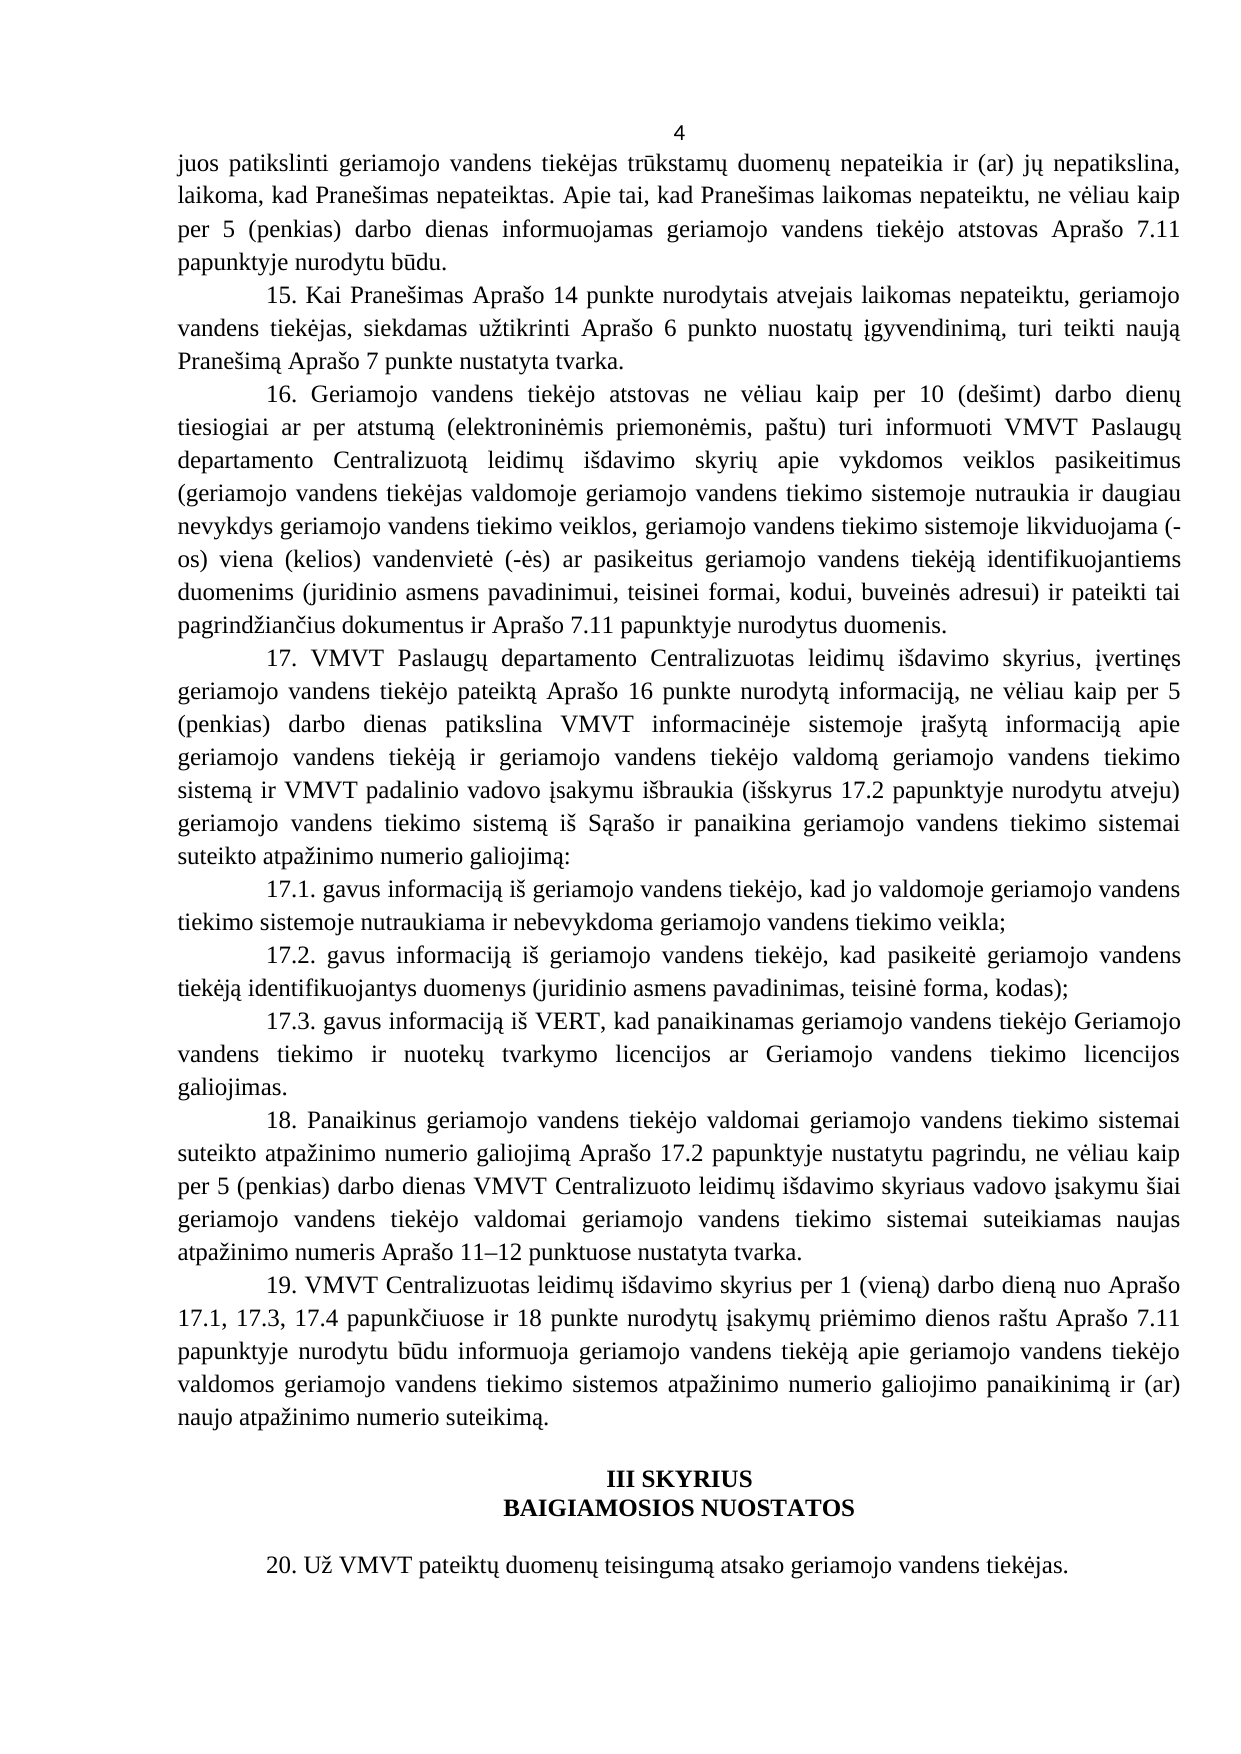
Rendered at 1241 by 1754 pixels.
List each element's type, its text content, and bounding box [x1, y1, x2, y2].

text 17.1. gavus informaciją iš geriamojo vandens tiekėjo, kad jo valdomoje geriamojo vandens tiekimo sistemoje nutraukiama ir nebevykdoma geriamojo vandens tiekimo veikla; [177, 874, 1181, 936]
text 16. Geriamojo vandens tiekėjo atstovas ne vėliau kaip per 10 (dešimt) darbo dienų tiesiogiai ar per atstumą (elektroninėmis priemonėmis, paštu) turi informuoti VMVT Paslaugų departamento Centralizuotą leidimų išdavimo skyrių apie vykdomos veiklos pasikeitimus (geriamojo vandens tiekėjas valdomoje geriamojo vandens tiekimo sistemoje nutraukia ir daugiau nevykdys geriamojo vandens tiekimo veiklos, geriamojo vandens tiekimo sistemoje likviduojama (-os) viena (kelios) vandenvietė (-ės) ar pasikeitus geriamojo vandens tiekėją identifikuojantiems duomenims (juridinio asmens pavadinimui, teisinei formai, kodui, buveinės adresui) ir pateikti tai pagrindžiančius dokumentus ir Aprašo 7.11 papunktyje nurodytus duomenis. [177, 379, 1181, 639]
text 20. Už VMVT pateiktų duomenų teisingumą atsako geriamojo vandens tiekėjas. [177, 1550, 1181, 1579]
text 19. VMVT Centralizuotas leidimų išdavimo skyrius per 1 (vieną) darbo dieną nuo Aprašo 17.1, 17.3, 17.4 papunkčiuose ir 18 punkte nurodytų įsakymų priėmimo dienos raštu Aprašo 7.11 papunktyje nurodytu būdu informuoja geriamojo vandens tiekėją apie geriamojo vandens tiekėjo valdomos geriamojo vandens tiekimo sistemos atpažinimo numerio galiojimo panaikinimą ir (ar) naujo atpažinimo numerio suteikimą. [177, 1270, 1181, 1431]
text 18. Panaikinus geriamojo vandens tiekėjo valdomai geriamojo vandens tiekimo sistemai suteikto atpažinimo numerio galiojimą Aprašo 17.2 papunktyje nustatytu pagrindu, ne vėliau kaip per 5 (penkias) darbo dienas VMVT Centralizuoto leidimų išdavimo skyriaus vadovo įsakymu šiai geriamojo vandens tiekėjo valdomai geriamojo vandens tiekimo sistemai suteikiamas naujas atpažinimo numeris Aprašo 11–12 punktuose nustatyta tvarka. [177, 1105, 1181, 1266]
text 17.3. gavus informaciją iš VERT, kad panaikinamas geriamojo vandens tiekėjo Geriamojo vandens tiekimo ir nuotekų tvarkymo licencijos ar Geriamojo vandens tiekimo licencijos galiojimas. [177, 1006, 1181, 1101]
text III SKYRIUS [177, 1464, 1181, 1493]
text juos patikslinti geriamojo vandens tiekėjas trūkstamų duomenų nepateikia ir (ar) jų nepatikslina, laikoma, kad Pranešimas nepateiktas. Apie tai, kad Pranešimas laikomas nepateiktu, ne vėliau kaip per 5 (penkias) darbo dienas informuojamas geriamojo vandens tiekėjo atstovas Aprašo 7.11 papunktyje nurodytu būdu. [177, 148, 1181, 275]
text BAIGIAMOSIOS NUOSTATOS [177, 1493, 1181, 1522]
text 15. Kai Pranešimas Aprašo 14 punkte nurodytais atvejais laikomas nepateiktu, geriamojo vandens tiekėjas, siekdamas užtikrinti Aprašo 6 punkto nuostatų įgyvendinimą, turi teikti naują Pranešimą Aprašo 7 punkte nustatyta tvarka. [177, 280, 1181, 374]
text 17. VMVT Paslaugų departamento Centralizuotas leidimų išdavimo skyrius, įvertinęs geriamojo vandens tiekėjo pateiktą Aprašo 16 punkte nurodytą informaciją, ne vėliau kaip per 5 (penkias) darbo dienas patikslina VMVT informacinėje sistemoje įrašytą informaciją apie geriamojo vandens tiekėją ir geriamojo vandens tiekėjo valdomą geriamojo vandens tiekimo sistemą ir VMVT padalinio vadovo įsakymu išbraukia (išskyrus 17.2 papunktyje nurodytu atveju) geriamojo vandens tiekimo sistemą iš Sąrašo ir panaikina geriamojo vandens tiekimo sistemai suteikto atpažinimo numerio galiojimą: [177, 643, 1181, 870]
text 17.2. gavus informaciją iš geriamojo vandens tiekėjo, kad pasikeitė geriamojo vandens tiekėją identifikuojantys duomenys (juridinio asmens pavadinimas, teisinė forma, kodas); [177, 940, 1181, 1002]
